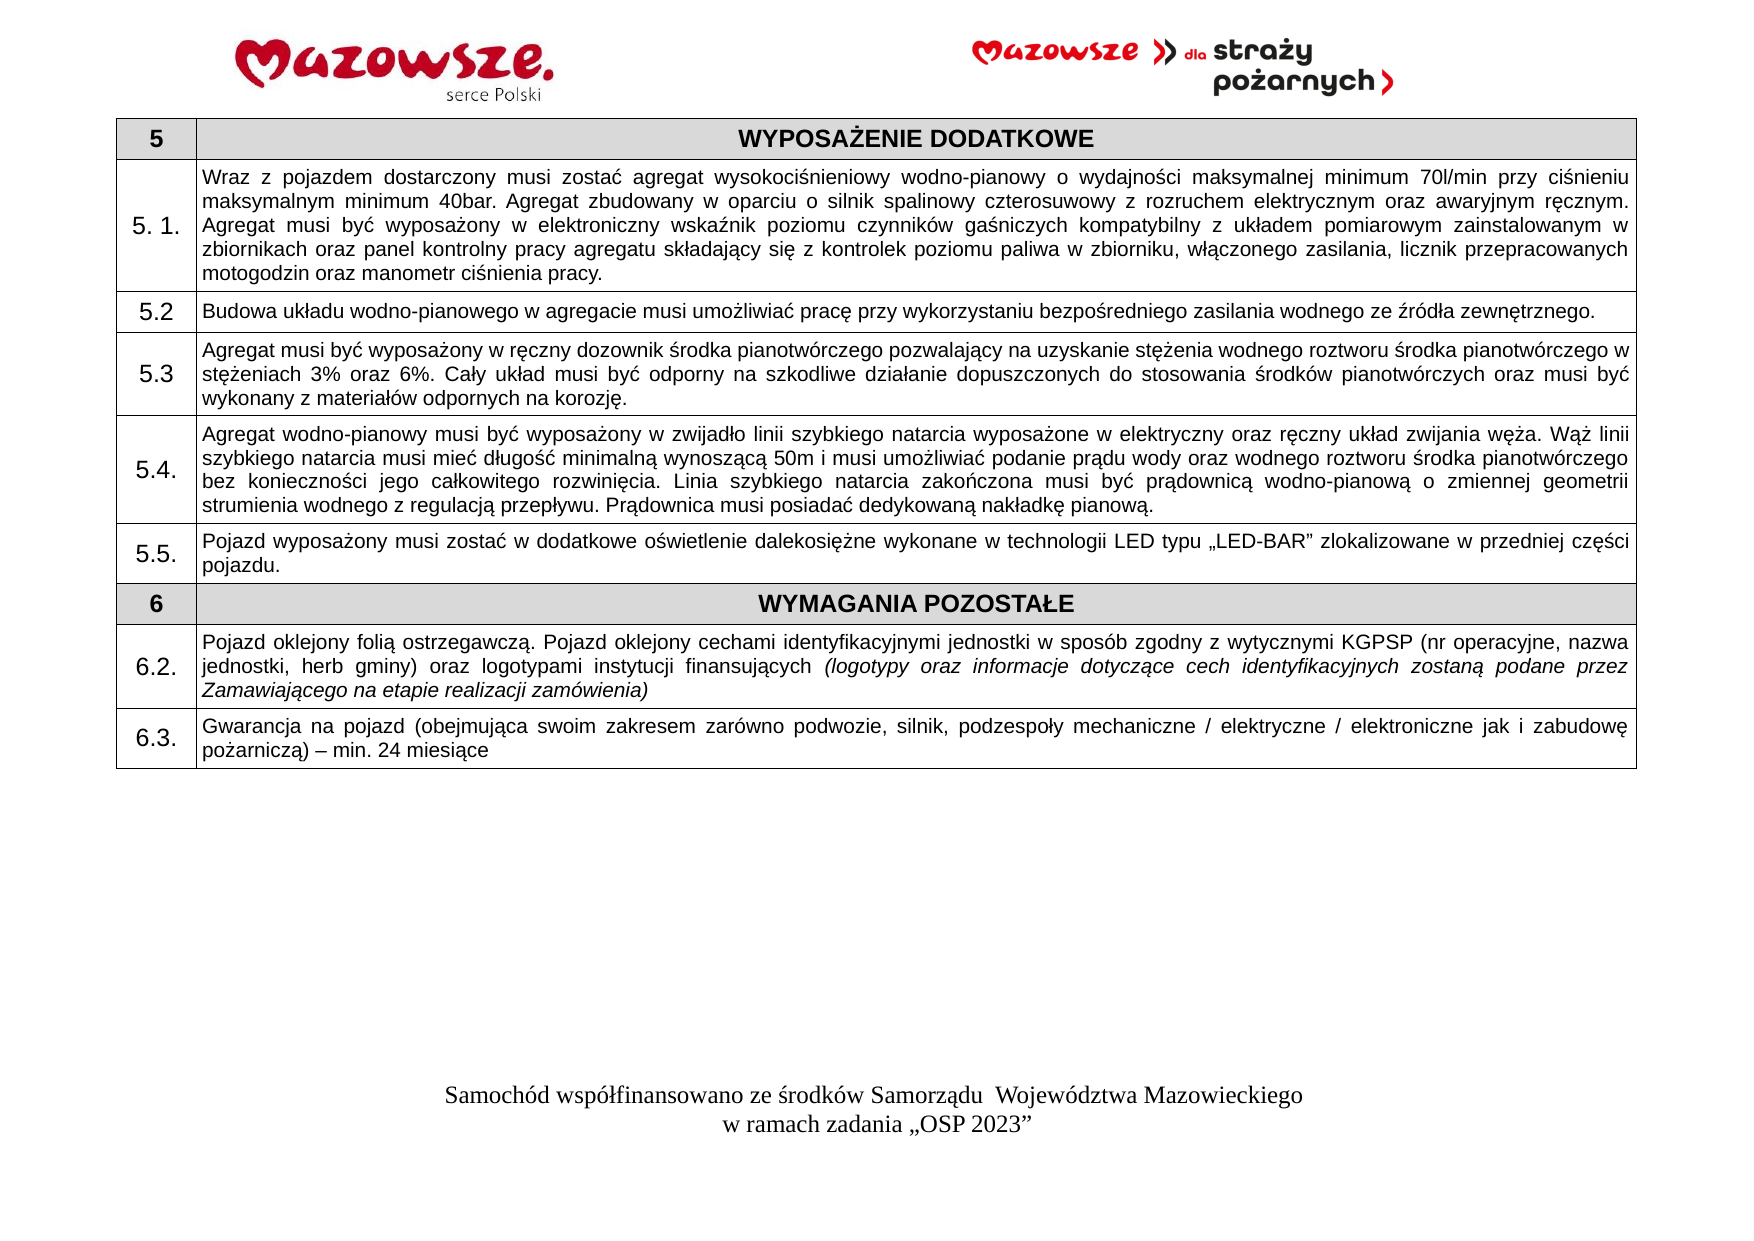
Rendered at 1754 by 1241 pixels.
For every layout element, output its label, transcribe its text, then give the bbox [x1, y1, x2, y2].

table_cell 6.2. [117, 625, 196, 707]
table_cell Pojazd wyposażony musi zostać w dodatkowe oświetlenie dalekosiężne wykonane w technologii LED typu „LED-BAR” zlokalizowane w przedniej części pojazdu. [197, 524, 1636, 583]
table_cell Pojazd oklejony folią ostrzegawczą. Pojazd oklejony cechami identyfikacyjnymi jednostki w sposób zgodny z wytycznymi KGPSP (nr operacyjne, nazwa jednostki, herb gminy) oraz logotypami instytucji finansujących (logotypy oraz informacje dotyczące cech identyfikacyjnych zostaną podane przez Zamawiającego na etapie realizacji zamówienia) [197, 625, 1636, 707]
table_cell 5.3 [117, 333, 196, 415]
table_cell WYPOSAŻENIE DODATKOWE [197, 119, 1636, 159]
table_cell WYMAGANIA POZOSTAŁE [197, 584, 1636, 624]
table_cell 5.4. [117, 416, 196, 523]
table_cell 5 [117, 119, 196, 159]
table_cell Wraz z pojazdem dostarczony musi zostać agregat wysokociśnieniowy wodno-pianowy o wydajności maksymalnej minimum 70l/min przy ciśnieniu maksymalnym minimum 40bar. Agregat zbudowany w oparciu o silnik spalinowy czterosuwowy z rozruchem elektrycznym oraz awaryjnym ręcznym. Agregat musi być wyposażony w elektroniczny wskaźnik poziomu czynników gaśniczych kompatybilny z układem pomiarowym zainstalowanym w zbiornikach oraz panel kontrolny pracy agregatu składający się z kontrolek poziomu paliwa w zbiorniku, włączonego zasilania, licznik przepracowanych motogodzin oraz manometr ciśnienia pracy. [197, 160, 1636, 291]
table_cell Agregat musi być wyposażony w ręczny dozownik środka pianotwórczego pozwalający na uzyskanie stężenia wodnego roztworu środka pianotwórczego w stężeniach 3% oraz 6%. Cały układ musi być odporny na szkodliwe działanie dopuszczonych do stosowania środków pianotwórczych oraz musi być wykonany z materiałów odpornych na korozję. [197, 333, 1636, 415]
table_cell 5.5. [117, 524, 196, 583]
table_cell Gwarancja na pojazd (obejmująca swoim zakresem zarówno podwozie, silnik, podzespoły mechaniczne / elektryczne / elektroniczne jak i zabudowę pożarniczą) – min. 24 miesiące [197, 709, 1636, 767]
table_cell 6.3. [117, 709, 196, 767]
table_cell 5. 1. [117, 160, 196, 291]
table_cell Agregat wodno-pianowy musi być wyposażony w zwijadło linii szybkiego natarcia wyposażone w elektryczny oraz ręczny układ zwijania węża. Wąż linii szybkiego natarcia musi mieć długość minimalną wynoszącą 50m i musi umożliwiać podanie prądu wody oraz wodnego roztworu środka pianotwórczego bez konieczności jego całkowitego rozwinięcia. Linia szybkiego natarcia zakończona musi być prądownicą wodno-pianową o zmiennej geometrii strumienia wodnego z regulacją przepływu. Prądownica musi posiadać dedykowaną nakładkę pianową. [197, 416, 1636, 523]
table_cell Budowa układu wodno-pianowego w agregacie musi umożliwiać pracę przy wykorzystaniu bezpośredniego zasilania wodnego ze źródła zewnętrznego. [197, 292, 1636, 331]
table_cell 6 [117, 584, 196, 624]
table_cell 5.2 [117, 292, 196, 331]
